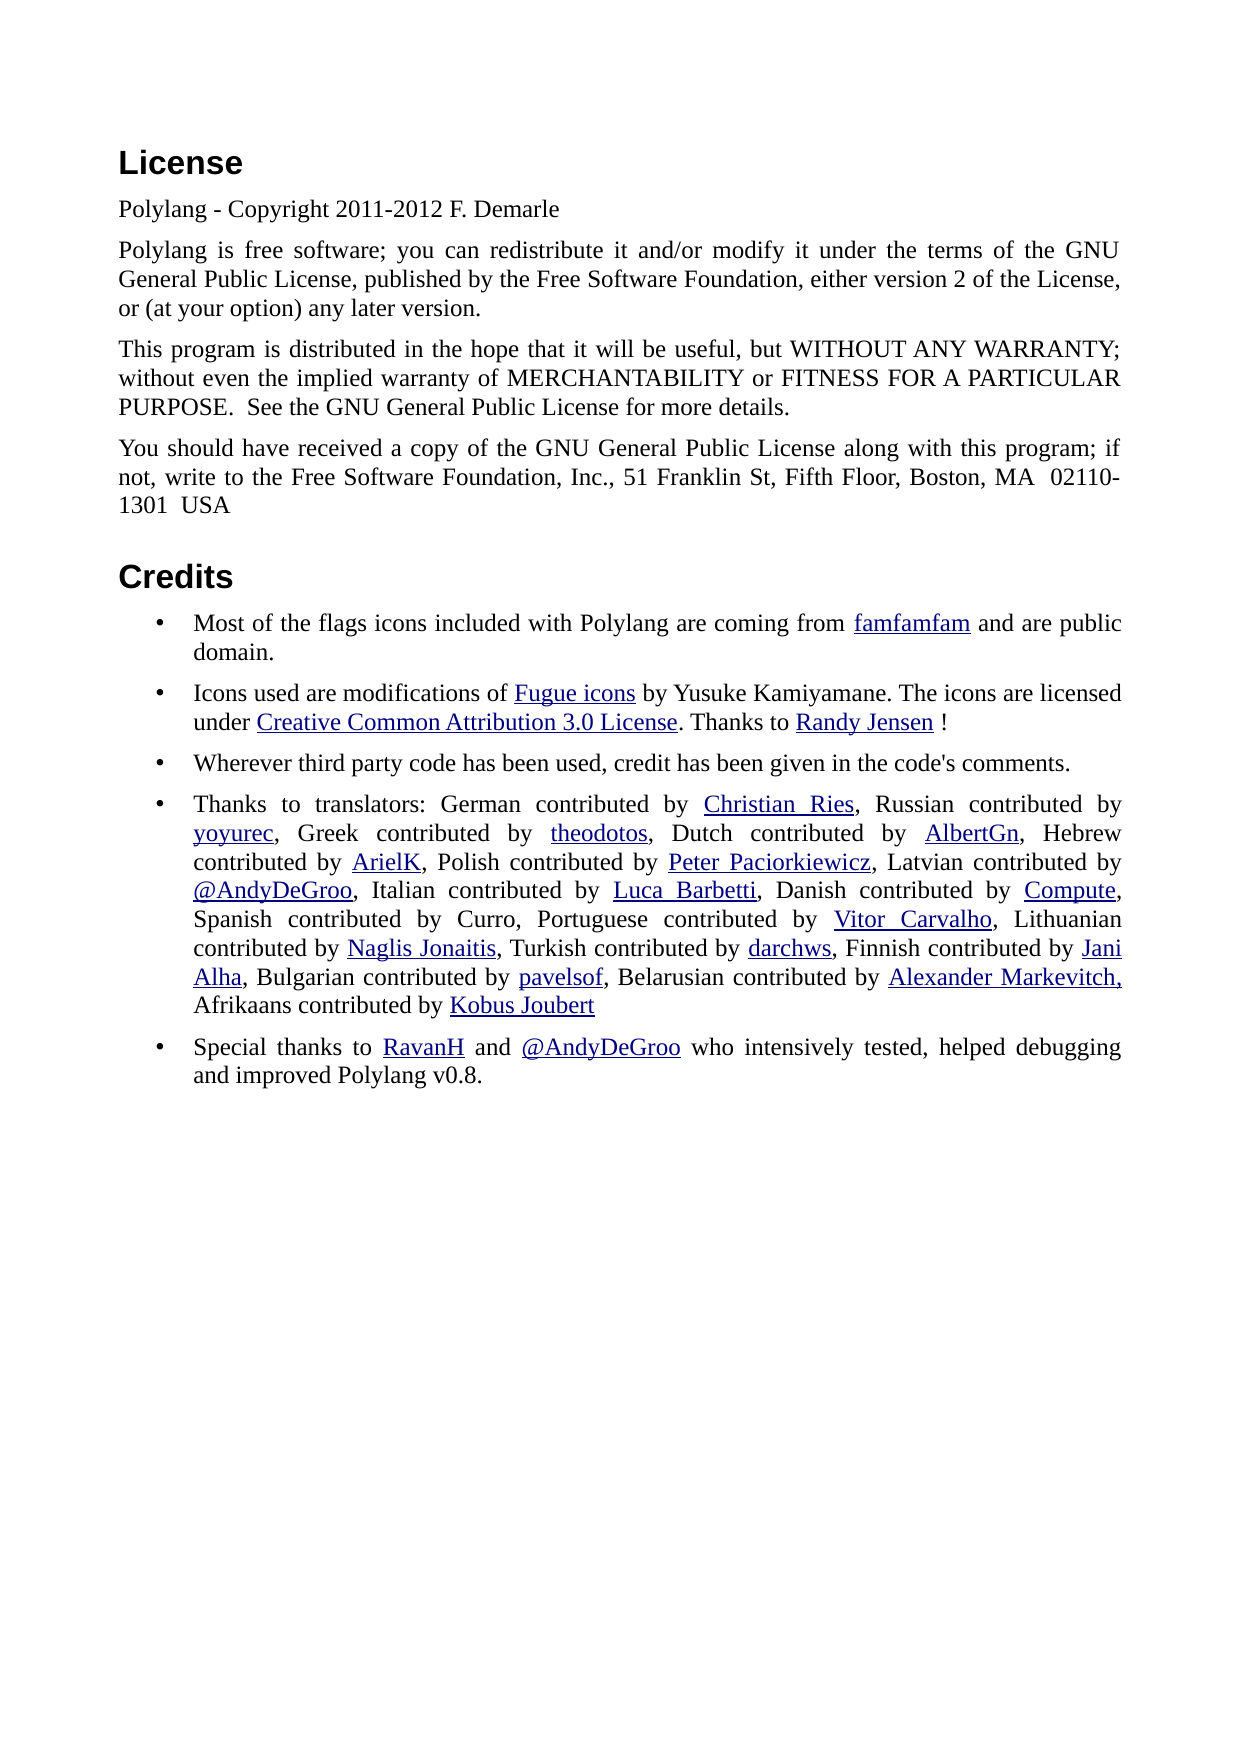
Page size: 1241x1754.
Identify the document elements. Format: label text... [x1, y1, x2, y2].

text Polylang - Copyright 2011-2012 F. Demarle [118, 194, 1122, 223]
subtitle License [118, 143, 1122, 182]
list Special thanks to RavanH and @AndyDeGroo who intensively tested, helped debugging and improved Polylang v0.8. [156, 1032, 1122, 1089]
list Thanks to translators: German contributed by Christian Ries, Russian contributed by yoyurec, Greek contributed by theodotos, Dutch contributed by AlbertGn, Hebrew contributed by ArielK, Polish contributed by Peter Paciorkiewicz, Latvian contributed by @AndyDeGroo, Italian contributed by Luca Barbetti, Danish contributed by Compute, Spanish contributed by Curro, Portuguese contributed by Vitor Carvalho, Lithuanian contributed by Naglis Jonaitis, Turkish contributed by darchws, Finnish contributed by Jani Alha, Bulgarian contributed by pavelsof, Belarusian contributed by Alexander Markevitch, Afrikaans contributed by Kobus Joubert [156, 789, 1122, 1019]
subtitle Credits [118, 557, 1122, 595]
text You should have received a copy of the GNU General Public License along with this program; if not, write to the Free Software Foundation, Inc., 51 Franklin St, Fifth Floor, Boston, MA 02110-1301 USA [118, 433, 1122, 519]
text Polylang is free software; you can redistribute it and/or modify it under the terms of the GNU General Public License, published by the Free Software Foundation, either version 2 of the License, or (at your option) any later version. [118, 236, 1122, 322]
list Wherever third party code has been used, credit has been given in the code's comments. [156, 748, 1122, 777]
list Icons used are modifications of Fugue icons by Yusuke Kamiyamane. The icons are licensed under Creative Common Attribution 3.0 License. Thanks to Randy Jensen ! [156, 678, 1122, 735]
text This program is distributed in the hope that it will be useful, but WITHOUT ANY WARRANTY; without even the implied warranty of MERCHANTABILITY or FITNESS FOR A PARTICULAR PURPOSE. See the GNU General Public License for more details. [118, 334, 1122, 421]
list Most of the flags icons included with Polylang are coming from famfamfam and are public domain. [156, 608, 1122, 665]
